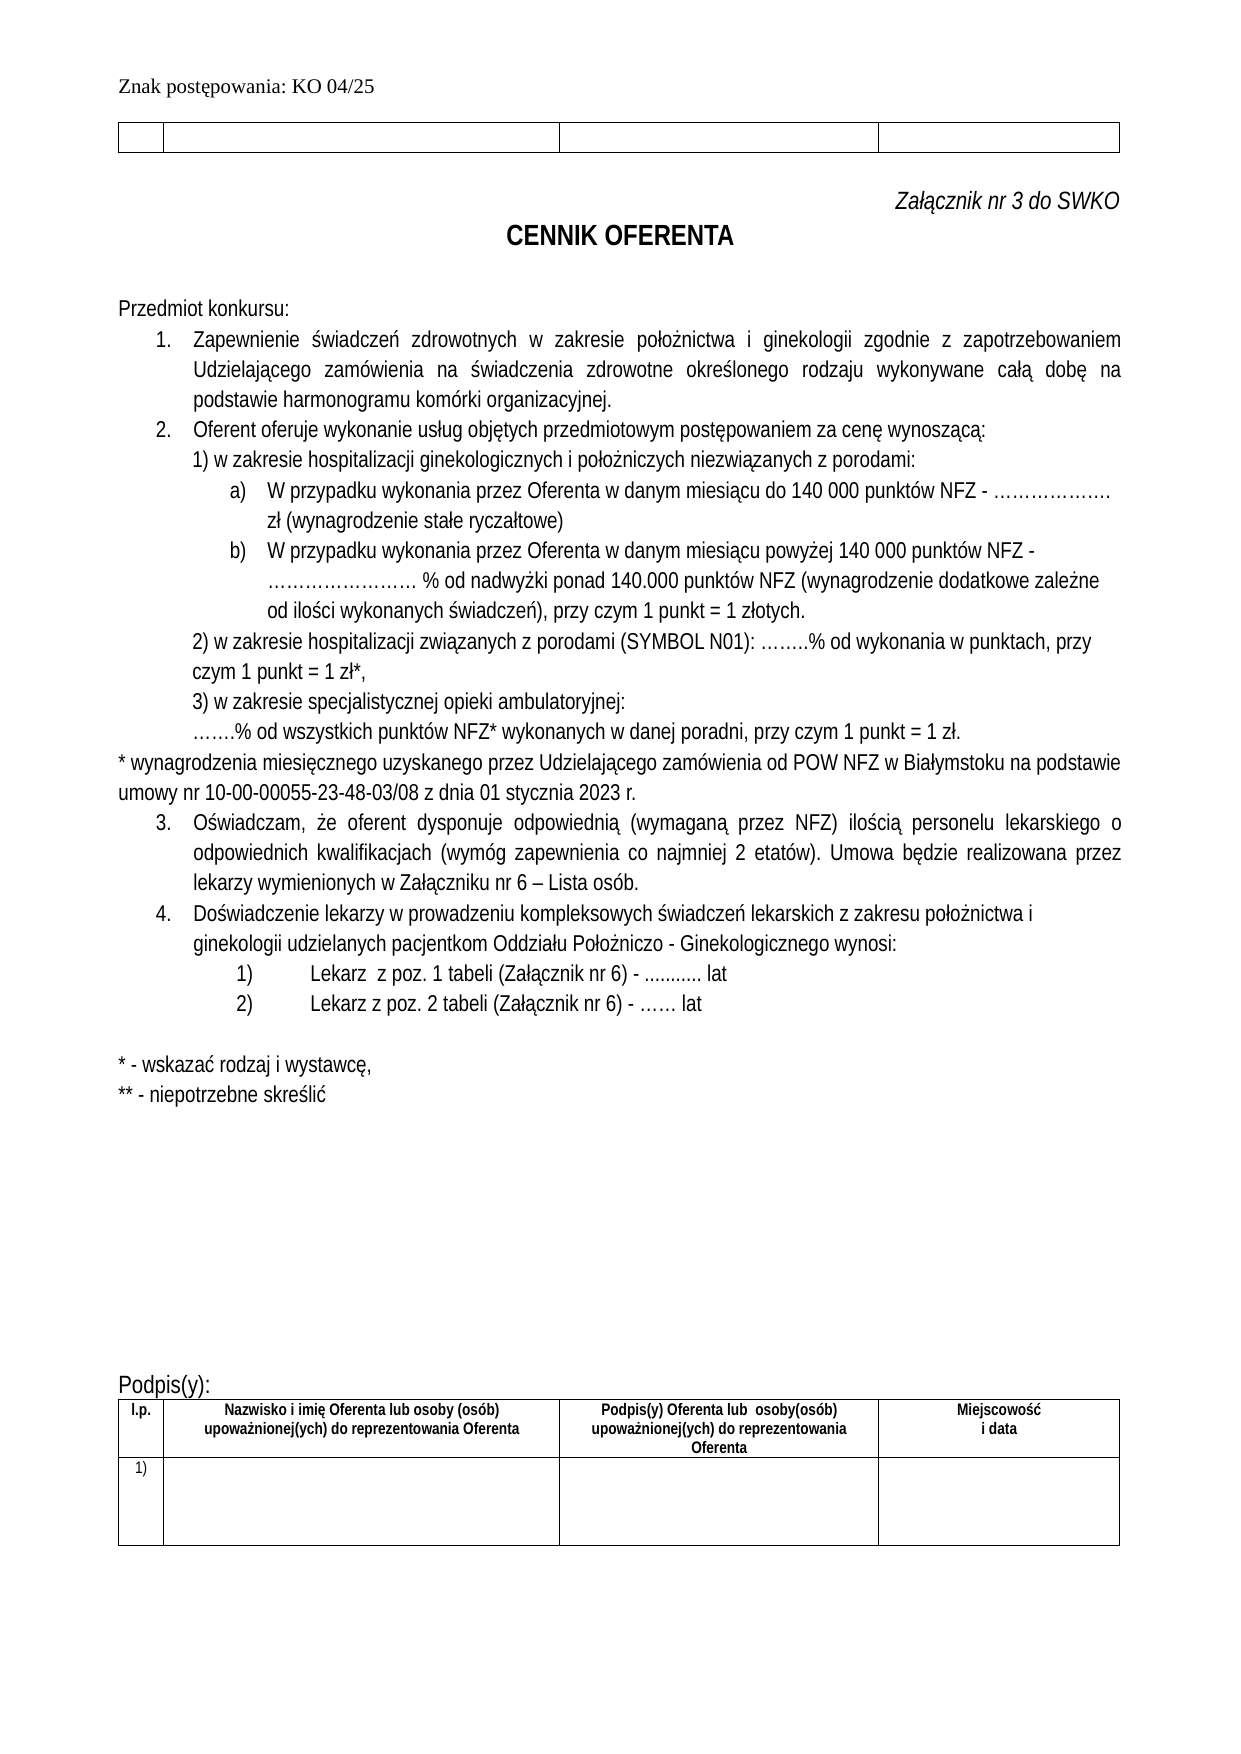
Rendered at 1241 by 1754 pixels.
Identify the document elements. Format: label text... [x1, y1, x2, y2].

table_header Podpis(y) Oferenta lub osoby(osób) upoważnionej(ych) do reprezentowania Oferenta [560, 1400, 878, 1457]
list W przypadku wykonania przez Oferenta w danym miesiącu do 140 000 punktów NFZ - ………………. zł (wynagrodzenie stałe ryczałtowe) [229, 477, 1122, 533]
table_header l.p. [119, 1400, 163, 1457]
text Podpis(y): [118, 1370, 1122, 1399]
text 2) w zakresie hospitalizacji związanych z porodami (SYMBOL N01): ……..% od wykonania w punktach, przy czym 1 punkt = 1 zł*, [192, 628, 1122, 684]
table_cell [879, 123, 1119, 152]
list Doświadczenie lekarzy w prowadzeniu kompleksowych świadczeń lekarskich z zakresu położnictwa i ginekologii udzielanych pacjentkom Oddziału Położniczo - Ginekologicznego wynosi: [156, 899, 1122, 956]
table_cell [164, 123, 559, 152]
text 3) w zakresie specjalistycznej opieki ambulatoryjnej: [118, 688, 1122, 714]
table_cell [560, 1458, 878, 1544]
list Lekarz z poz. 2 tabeli (Załącznik nr 6) - …… lat [236, 990, 1122, 1017]
text 1) w zakresie hospitalizacji ginekologicznych i położniczych niezwiązanych z porodami: [118, 446, 1122, 473]
list W przypadku wykonania przez Oferenta w danym miesiącu powyżej 140 000 punktów NFZ - …………………… % od nadwyżki ponad 140.000 punktów NFZ (wynagrodzenie dodatkowe zależne od ilości wykonanych świadczeń), przy czym 1 punkt = 1 złotych. [229, 537, 1122, 624]
table_cell 1) [119, 1458, 163, 1544]
text …….% od wszystkich punktów NFZ* wykonanych w danej poradni, przy czym 1 punkt = 1 zł. [118, 718, 1122, 745]
text ** - niepotrzebne skreślić [118, 1081, 1122, 1107]
text Przedmiot konkursu: [118, 295, 1122, 322]
list Zapewnienie świadczeń zdrowotnych w zakresie położnictwa i ginekologii zgodnie z zapotrzebowaniem Udzielającego zamówienia na świadczenia zdrowotne określonego rodzaju wykonywane całą dobę na podstawie harmonogramu komórki organizacyjnej. [156, 326, 1122, 412]
table_cell [164, 1458, 559, 1544]
table_cell [560, 123, 878, 152]
table_header Nazwisko i imię Oferenta lub osoby (osób) upoważnionej(ych) do reprezentowania Oferenta [164, 1400, 559, 1457]
text * wynagrodzenia miesięcznego uzyskanego przez Udzielającego zamówienia od POW NFZ w Białymstoku na podstawie umowy nr 10-00-00055-23-48-03/08 z dnia 01 stycznia 2023 r. [118, 748, 1122, 805]
text Załącznik nr 3 do SWKO [118, 186, 1122, 214]
table_cell [879, 1458, 1119, 1544]
text * - wskazać rodzaj i wystawcę, [118, 1051, 1122, 1077]
list Oferent oferuje wykonanie usług objętych przedmiotowym postępowaniem za cenę wynoszącą: [156, 416, 1122, 443]
table_header Miejscowość i data [879, 1400, 1119, 1457]
text CENNIK OFERENTA [118, 218, 1122, 252]
list Oświadczam, że oferent dysponuje odpowiednią (wymaganą przez NFZ) ilością personelu lekarskiego o odpowiednich kwalifikacjach (wymóg zapewnienia co najmniej 2 etatów). Umowa będzie realizowana przez lekarzy wymienionych w Załączniku nr 6 – Lista osób. [156, 809, 1122, 896]
list Lekarz z poz. 1 tabeli (Załącznik nr 6) - ........... lat [236, 960, 1122, 986]
table_cell [119, 123, 163, 152]
